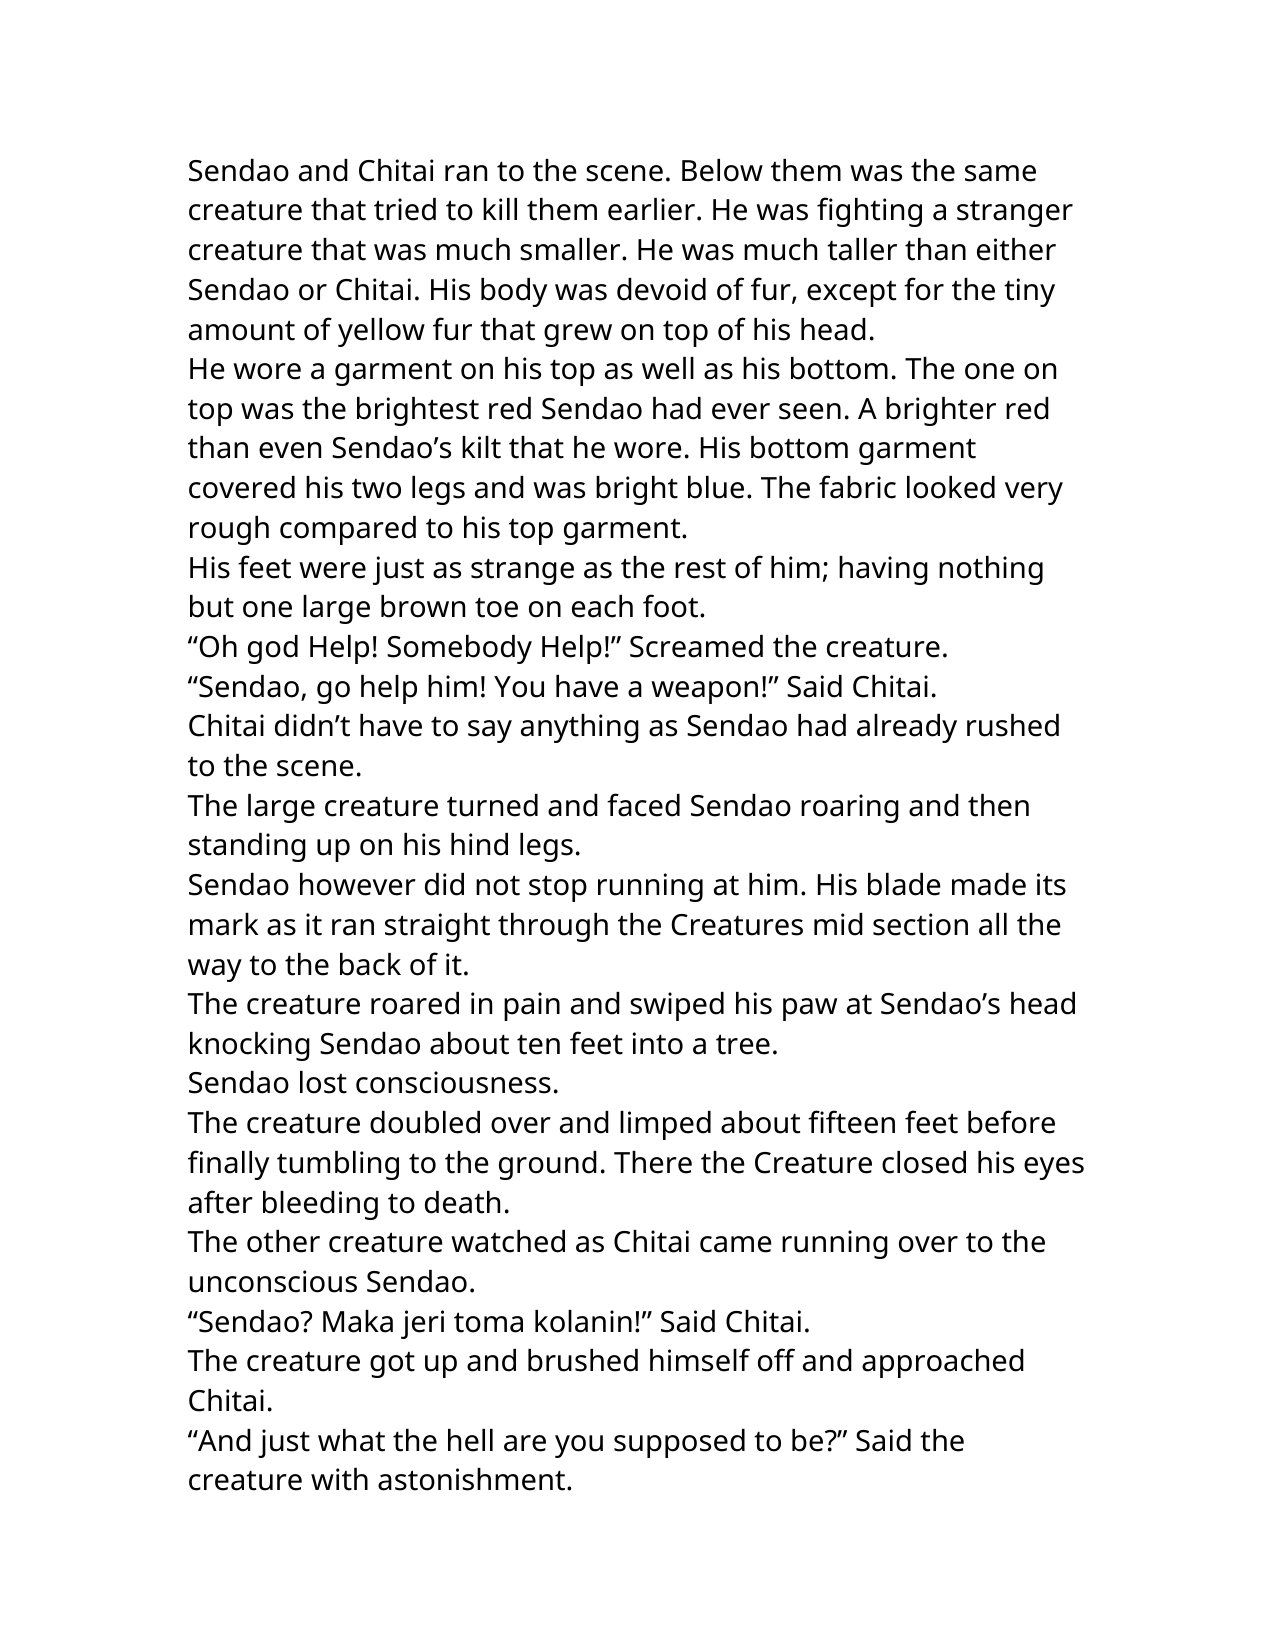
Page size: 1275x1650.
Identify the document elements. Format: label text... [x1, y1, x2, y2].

text His feet were just as strange as the rest of him; having nothing but one large brown toe on each foot. [187, 547, 1087, 626]
text “Sendao, go help him! You have a weapon!” Said Chitai. [187, 666, 1087, 706]
text The creature doubled over and limped about fifteen feet before finally tumbling to the ground. There the Creature closed his eyes after bleeding to death. [187, 1102, 1087, 1222]
text The other creature watched as Chitai came running over to the unconscious Sendao. [187, 1222, 1087, 1301]
text “Sendao? Maka jeri toma kolanin!” Said Chitai. [187, 1301, 1087, 1341]
text Sendao and Chitai ran to the scene. Below them was the same creature that tried to kill them earlier. He was fighting a stranger creature that was much smaller. He was much taller than either Sendao or Chitai. His body was devoid of fur, except for the tiny amount of yellow fur that grew on top of his head. [187, 150, 1087, 348]
text Sendao however did not stop running at him. His blade made its mark as it ran straight through the Creatures mid section all the way to the back of it. [187, 864, 1087, 983]
text Sendao lost consciousness. [187, 1063, 1087, 1102]
text The creature roared in pain and swiped his paw at Sendao’s head knocking Sendao about ten feet into a tree. [187, 983, 1087, 1063]
text The creature got up and brushed himself off and approached Chitai. [187, 1341, 1087, 1420]
text He wore a garment on his top as well as his bottom. The one on top was the brightest red Sendao had ever seen. A brighter red than even Sendao’s kilt that he wore. His bottom garment covered his two legs and was bright blue. The fabric looked very rough compared to his top garment. [187, 348, 1087, 547]
text “And just what the hell are you supposed to be?” Said the creature with astonishment. [187, 1420, 1087, 1499]
text The large creature turned and faced Sendao roaring and then standing up on his hind legs. [187, 785, 1087, 864]
text Chitai didn’t have to say anything as Sendao had already rushed to the scene. [187, 706, 1087, 785]
text “Oh god Help! Somebody Help!” Screamed the creature. [187, 626, 1087, 666]
